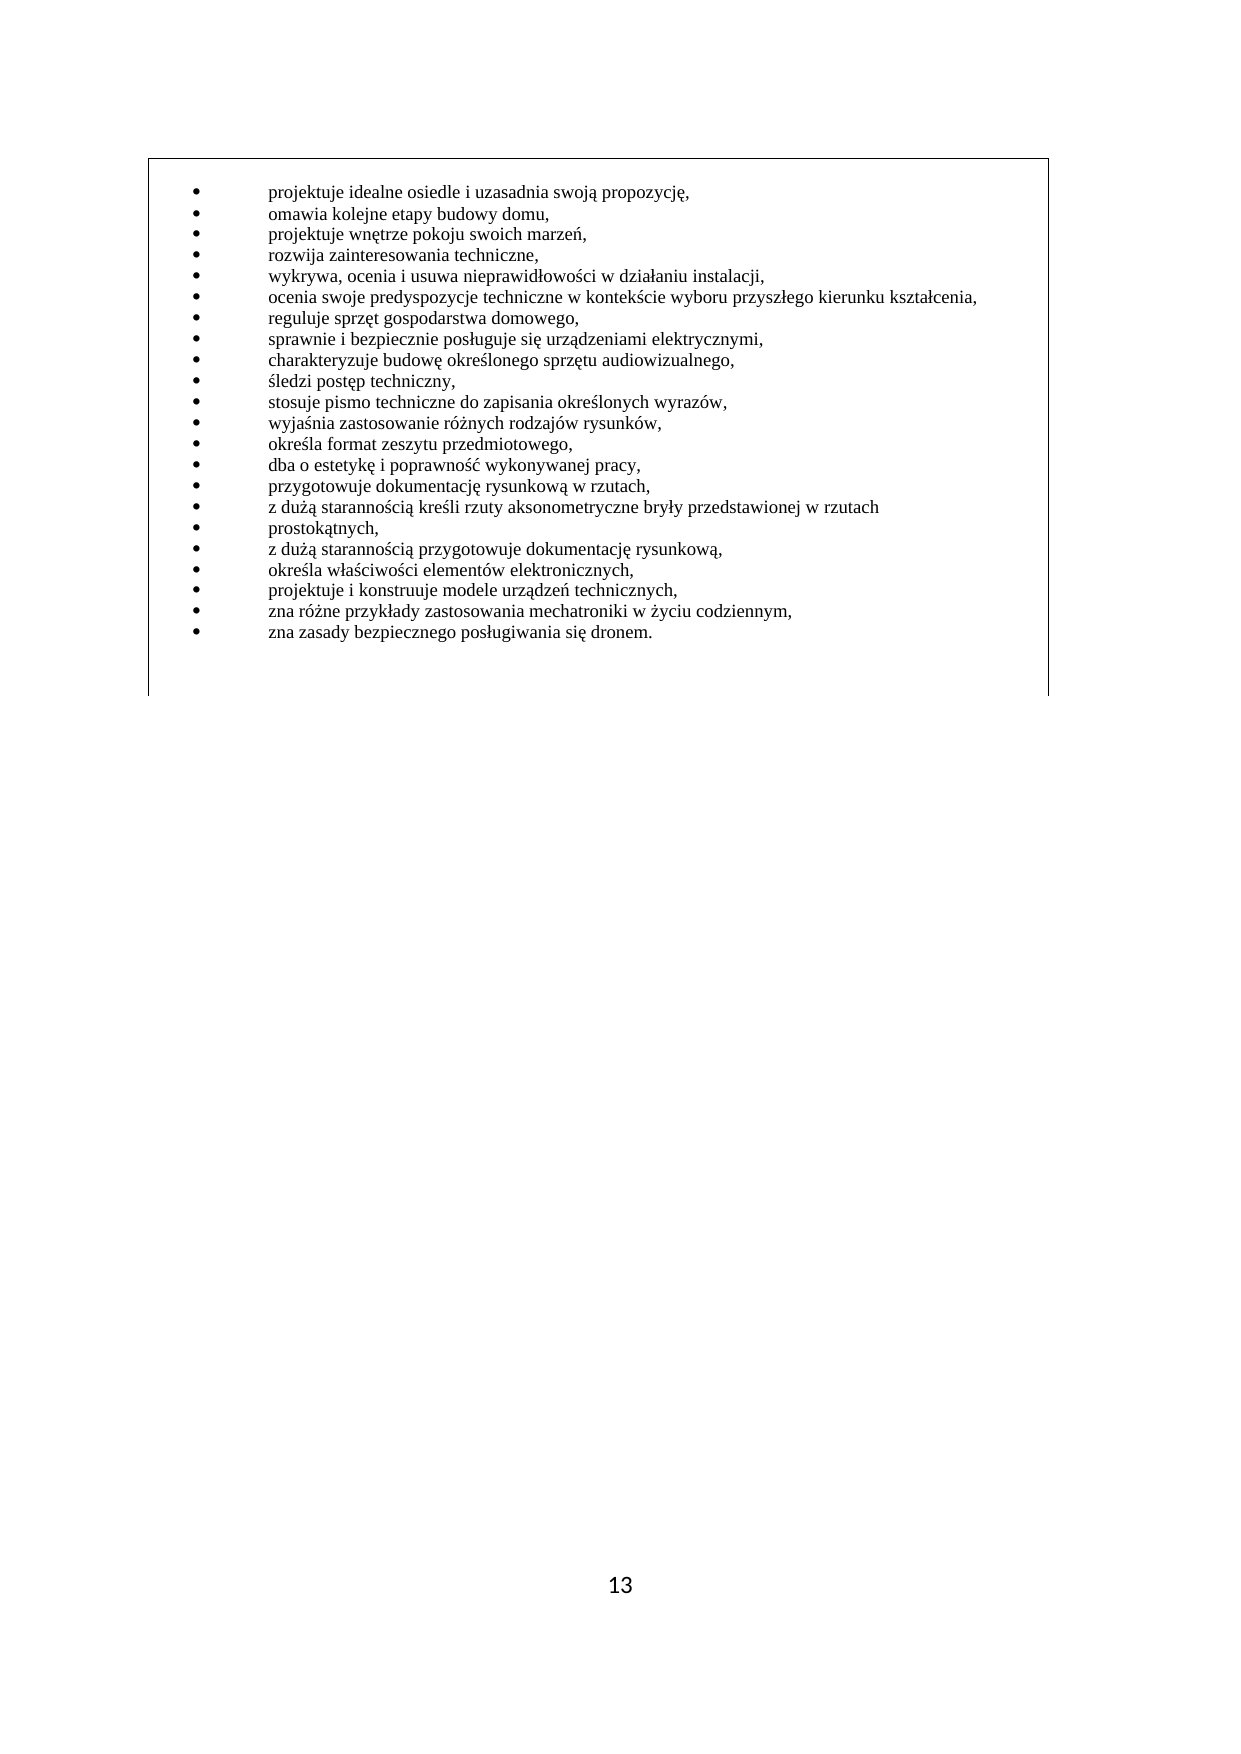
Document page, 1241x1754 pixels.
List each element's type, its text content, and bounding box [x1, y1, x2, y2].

table_cell projektuje idealne osiedle i uzasadnia swoją propozycję, omawia kolejne etapy budowy domu, projektuje wnętrze pokoju swoich marzeń, rozwija zainteresowania techniczne, wykrywa, ocenia i usuwa nieprawidłowości w działaniu instalacji, ocenia swoje predyspozycje techniczne w kontekście wyboru przyszłego kierunku kształcenia, reguluje sprzęt gospodarstwa domowego, sprawnie i bezpiecznie posługuje się urządzeniami elektrycznymi, charakteryzuje budowę określonego sprzętu audiowizualnego, śledzi postęp techniczny, stosuje pismo techniczne do zapisania określonych wyrazów, wyjaśnia zastosowanie różnych rodzajów rysunków, określa format zeszytu przedmiotowego, dba o estetykę i poprawność wykonywanej pracy, przygotowuje dokumentację rysunkową w rzutach, z dużą starannością kreśli rzuty aksonometryczne bryły przedstawionej w rzutach prostokątnych, z dużą starannością przygotowuje dokumentację rysunkową, określa właściwości elementów elektronicznych, projektuje i konstruuje modele urządzeń technicznych, zna różne przykłady zastosowania mechatroniki w życiu codziennym, zna zasady bezpiecznego posługiwania się dronem. [149, 159, 1048, 696]
